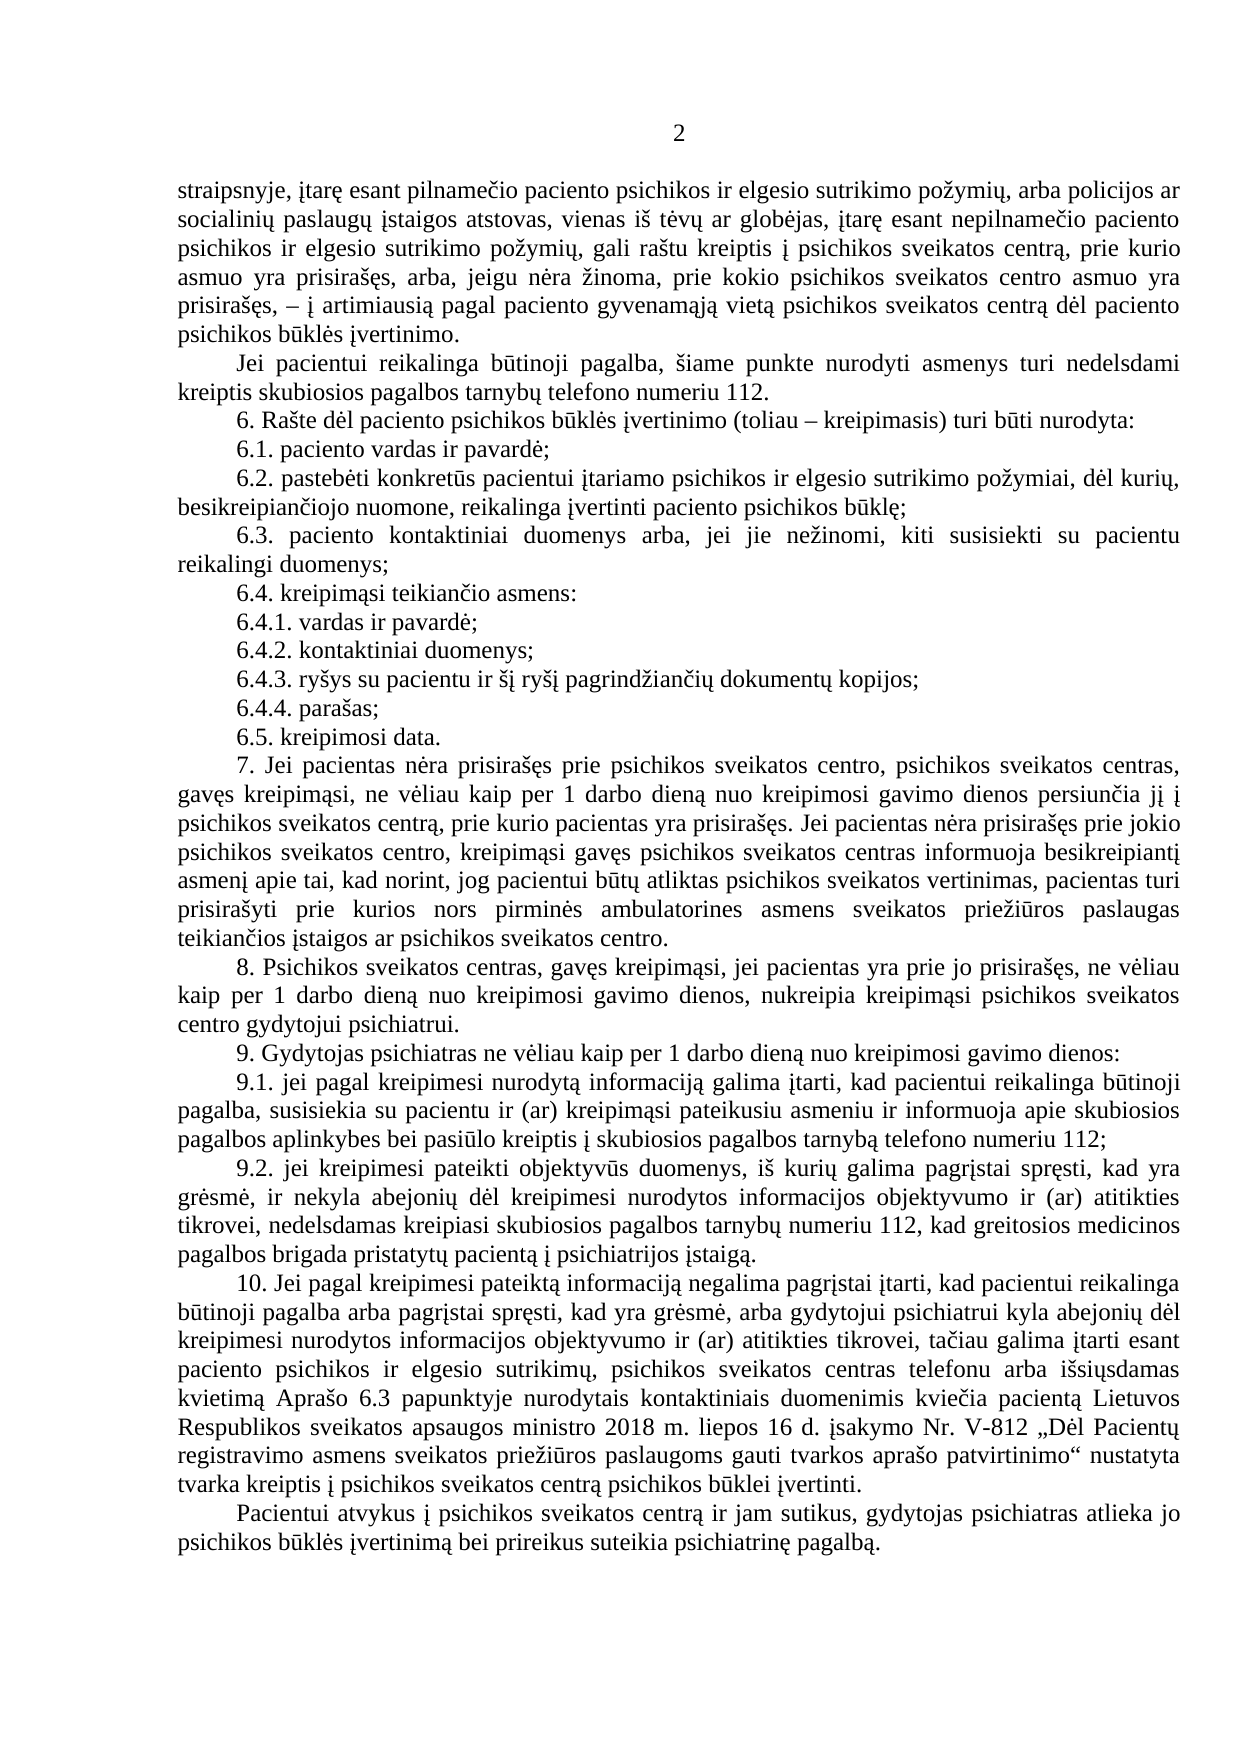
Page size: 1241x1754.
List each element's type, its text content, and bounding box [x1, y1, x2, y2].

text 6.3. paciento kontaktiniai duomenys arba, jei jie nežinomi, kiti susisiekti su pacientu reikalingi duomenys; [177, 521, 1181, 578]
text 8. Psichikos sveikatos centras, gavęs kreipimąsi, jei pacientas yra prie jo prisirašęs, ne vėliau kaip per 1 darbo dieną nuo kreipimosi gavimo dienos, nukreipia kreipimąsi psichikos sveikatos centro gydytojui psichiatrui. [177, 952, 1181, 1038]
text 6.4.1. vardas ir pavardė; [177, 607, 1181, 636]
text 6.4. kreipimąsi teikiančio asmens: [177, 578, 1181, 607]
text 9.1. jei pagal kreipimesi nurodytą informaciją galima įtarti, kad pacientui reikalinga būtinoji pagalba, susisiekia su pacientu ir (ar) kreipimąsi pateikusiu asmeniu ir informuoja apie skubiosios pagalbos aplinkybes bei pasiūlo kreiptis į skubiosios pagalbos tarnybą telefono numeriu 112; [177, 1067, 1181, 1153]
text 6.1. paciento vardas ir pavardė; [177, 434, 1181, 463]
text 9. Gydytojas psichiatras ne vėliau kaip per 1 darbo dieną nuo kreipimosi gavimo dienos: [177, 1038, 1181, 1067]
text 6. Rašte dėl paciento psichikos būklės įvertinimo (toliau – kreipimasis) turi būti nurodyta: [177, 406, 1181, 434]
text 6.5. kreipimosi data. [177, 722, 1181, 751]
text 6.2. pastebėti konkretūs pacientui įtariamo psichikos ir elgesio sutrikimo požymiai, dėl kurių, besikreipiančiojo nuomone, reikalinga įvertinti paciento psichikos būklę; [177, 463, 1181, 521]
text straipsnyje, įtarę esant pilnamečio paciento psichikos ir elgesio sutrikimo požymių, arba policijos ar socialinių paslaugų įstaigos atstovas, vienas iš tėvų ar globėjas, įtarę esant nepilnamečio paciento psichikos ir elgesio sutrikimo požymių, gali raštu kreiptis į psichikos sveikatos centrą, prie kurio asmuo yra prisirašęs, arba, jeigu nėra žinoma, prie kokio psichikos sveikatos centro asmuo yra prisirašęs, – į artimiausią pagal paciento gyvenamąją vietą psichikos sveikatos centrą dėl paciento psichikos būklės įvertinimo. [177, 176, 1181, 348]
text 7. Jei pacientas nėra prisirašęs prie psichikos sveikatos centro, psichikos sveikatos centras, gavęs kreipimąsi, ne vėliau kaip per 1 darbo dieną nuo kreipimosi gavimo dienos persiunčia jį į psichikos sveikatos centrą, prie kurio pacientas yra prisirašęs. Jei pacientas nėra prisirašęs prie jokio psichikos sveikatos centro, kreipimąsi gavęs psichikos sveikatos centras informuoja besikreipiantį asmenį apie tai, kad norint, jog pacientui būtų atliktas psichikos sveikatos vertinimas, pacientas turi prisirašyti prie kurios nors pirminės ambulatorines asmens sveikatos priežiūros paslaugas teikiančios įstaigos ar psichikos sveikatos centro. [177, 751, 1181, 952]
text Pacientui atvykus į psichikos sveikatos centrą ir jam sutikus, gydytojas psichiatras atlieka jo psichikos būklės įvertinimą bei prireikus suteikia psichiatrinę pagalbą. [177, 1498, 1181, 1556]
text 10. Jei pagal kreipimesi pateiktą informaciją negalima pagrįstai įtarti, kad pacientui reikalinga būtinoji pagalba arba pagrįstai spręsti, kad yra grėsmė, arba gydytojui psichiatrui kyla abejonių dėl kreipimesi nurodytos informacijos objektyvumo ir (ar) atitikties tikrovei, tačiau galima įtarti esant paciento psichikos ir elgesio sutrikimų, psichikos sveikatos centras telefonu arba išsiųsdamas kvietimą Aprašo 6.3 papunktyje nurodytais kontaktiniais duomenimis kviečia pacientą Lietuvos Respublikos sveikatos apsaugos ministro 2018 m. liepos 16 d. įsakymo Nr. V-812 „Dėl Pacientų registravimo asmens sveikatos priežiūros paslaugoms gauti tvarkos aprašo patvirtinimo“ nustatyta tvarka kreiptis į psichikos sveikatos centrą psichikos būklei įvertinti. [177, 1268, 1181, 1498]
text Jei pacientui reikalinga būtinoji pagalba, šiame punkte nurodyti asmenys turi nedelsdami kreiptis skubiosios pagalbos tarnybų telefono numeriu 112. [177, 348, 1181, 406]
text 6.4.3. ryšys su pacientu ir šį ryšį pagrindžiančių dokumentų kopijos; [177, 664, 1181, 693]
text 6.4.4. parašas; [177, 693, 1181, 722]
text 9.2. jei kreipimesi pateikti objektyvūs duomenys, iš kurių galima pagrįstai spręsti, kad yra grėsmė, ir nekyla abejonių dėl kreipimesi nurodytos informacijos objektyvumo ir (ar) atitikties tikrovei, nedelsdamas kreipiasi skubiosios pagalbos tarnybų numeriu 112, kad greitosios medicinos pagalbos brigada pristatytų pacientą į psichiatrijos įstaigą. [177, 1153, 1181, 1268]
text 6.4.2. kontaktiniai duomenys; [177, 636, 1181, 664]
